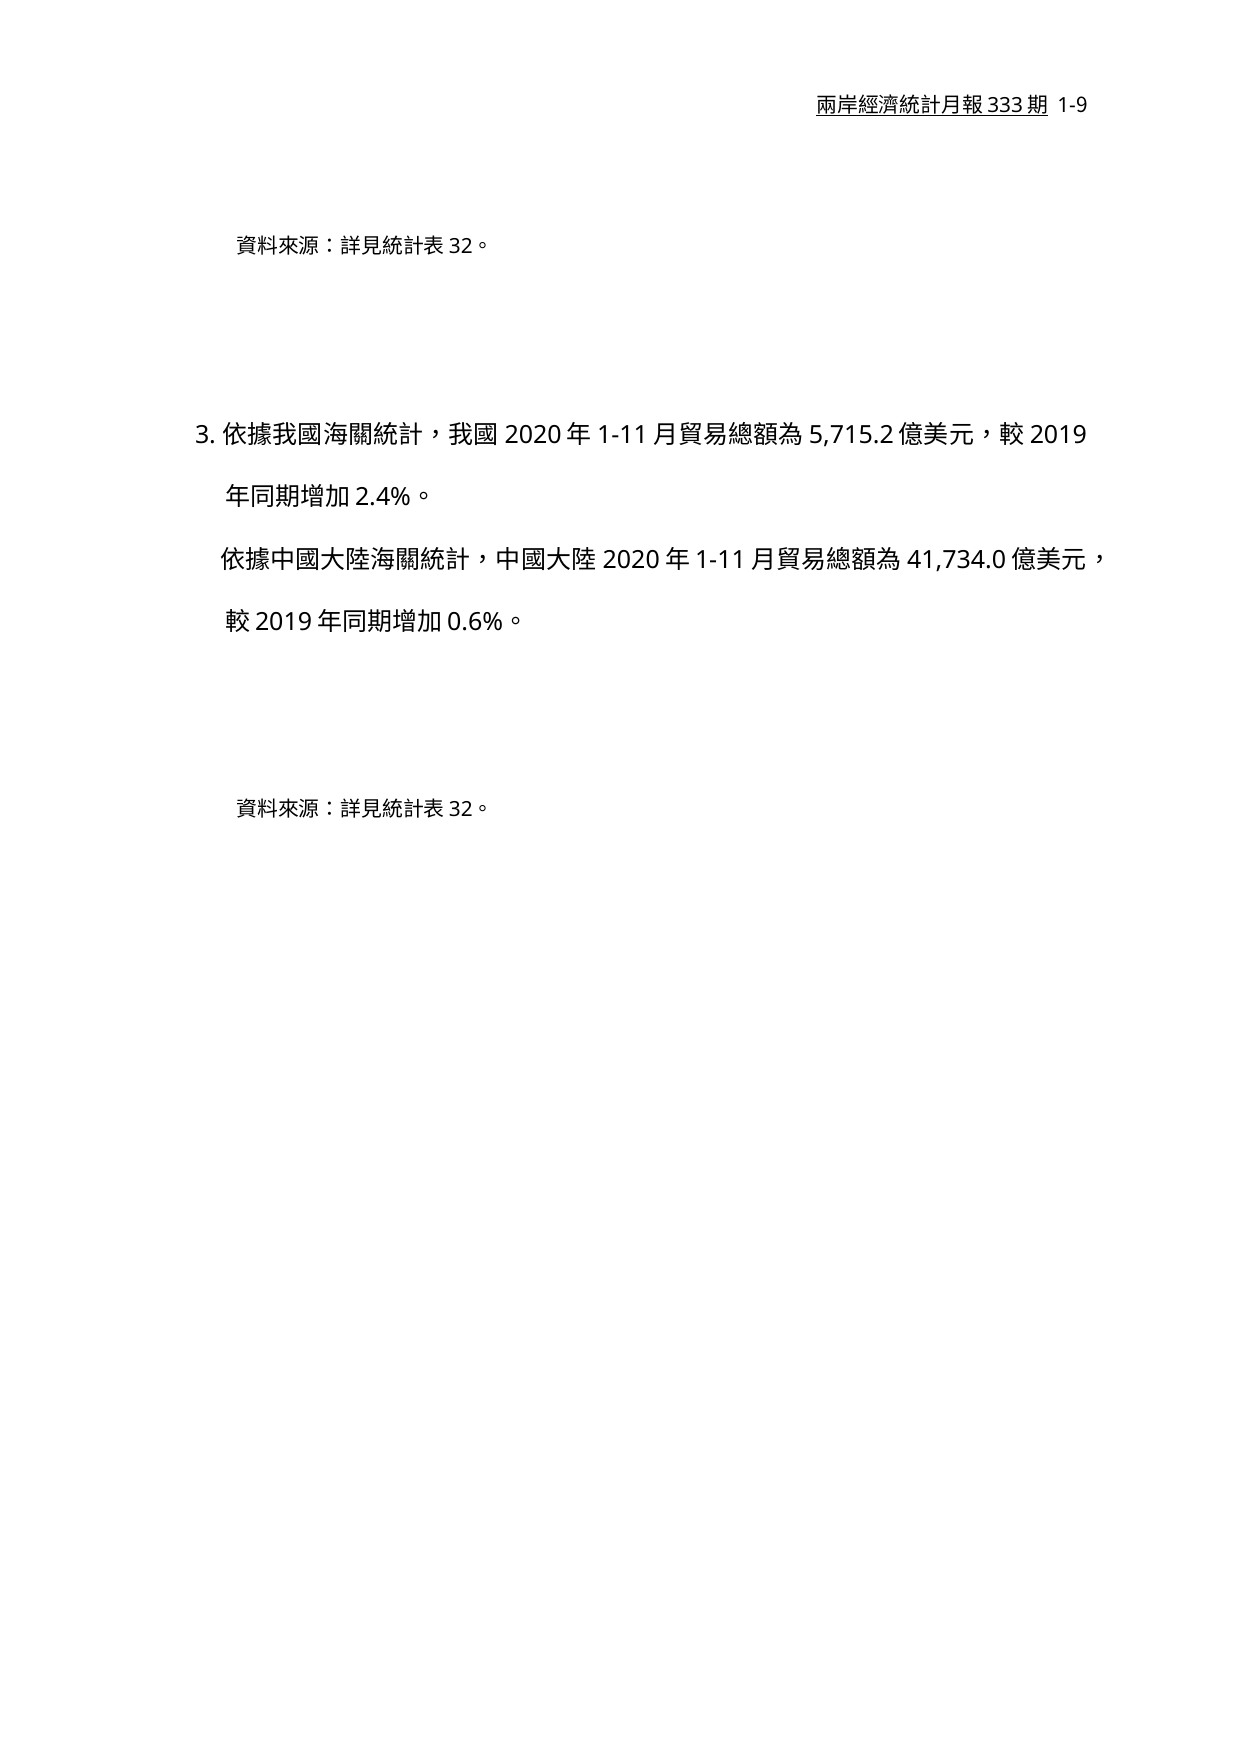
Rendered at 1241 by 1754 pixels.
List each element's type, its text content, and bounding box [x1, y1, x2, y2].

text 資料來源：詳見統計表32。 [177, 203, 1087, 266]
text 依據中國大陸海關統計，中國大陸2020年1-11月貿易總額為41,734.0億美元，較2019年同期增加0.6%。 [220, 516, 1087, 641]
text 3. 依據我國海關統計，我國2020年1-11月貿易總額為5,715.2億美元，較2019年同期增加2.4%。 [195, 391, 1087, 516]
text 資料來源：詳見統計表32。 [177, 766, 1087, 828]
